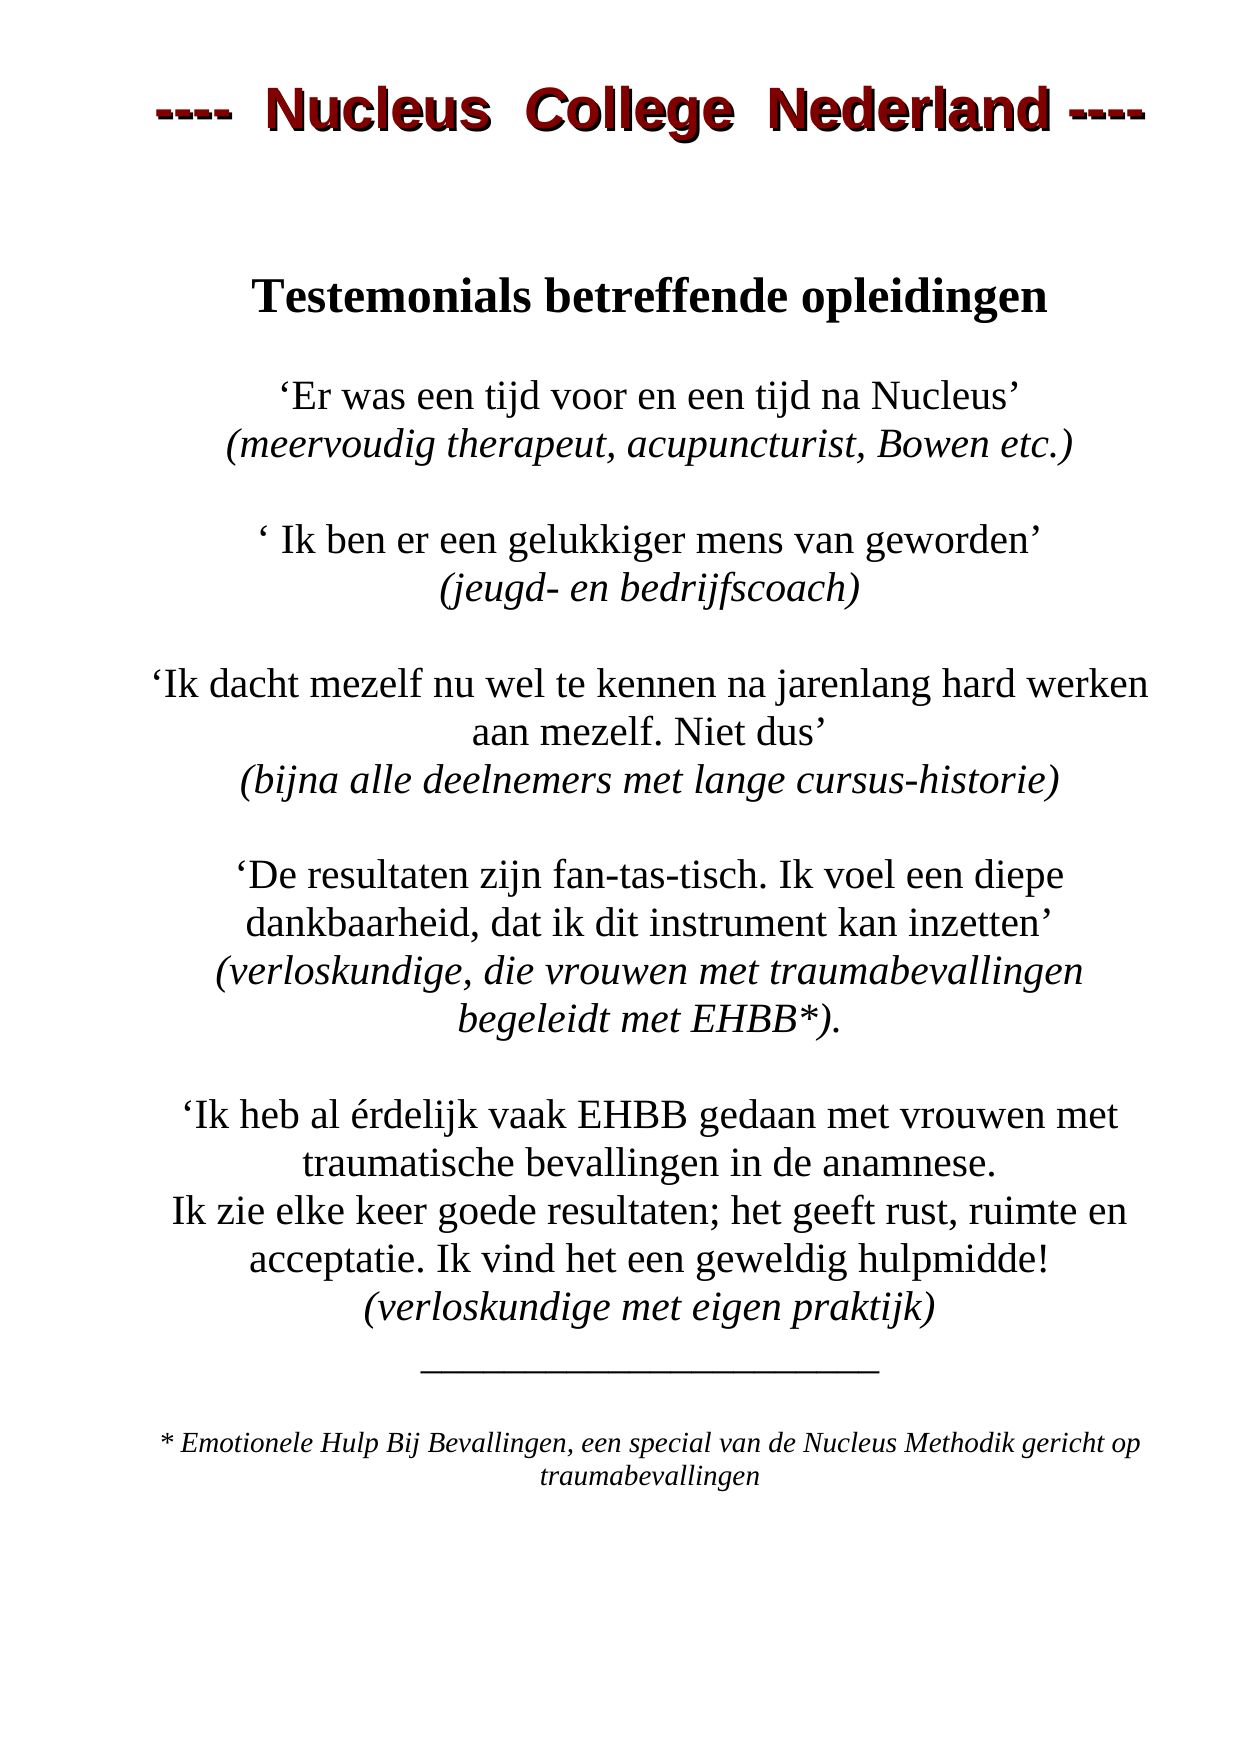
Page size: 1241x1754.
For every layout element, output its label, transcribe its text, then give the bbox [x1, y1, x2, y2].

text Testemonials betreffende opleidingen [148, 265, 1152, 323]
text ‘Ik dacht mezelf nu wel te kennen na jarenlang hard werken aan mezelf. Niet dus’ [148, 658, 1152, 754]
text (jeugd- en bedrijfscoach) [148, 562, 1152, 610]
text ‘De resultaten zijn fan-tas-tisch. Ik voel een diepe dankbaarheid, dat ik dit instrument kan inzetten’ [148, 850, 1152, 946]
text ‘Er was een tijd voor en een tijd na Nucleus’ [148, 371, 1152, 419]
text ‘ Ik ben er een gelukkiger mens van geworden’ [148, 514, 1152, 562]
text * Emotionele Hulp Bij Bevallingen, een special van de Nucleus Methodik gericht op traumabevallingen [148, 1425, 1152, 1492]
text (meervoudig therapeut, acupuncturist, Bowen etc.) [148, 419, 1152, 467]
text ______________________ [148, 1329, 1152, 1377]
text ‘Ik heb al érdelijk vaak EHBB gedaan met vrouwen met traumatische bevallingen in de anamnese. [148, 1089, 1152, 1185]
text (bijna alle deelnemers met lange cursus-historie) [148, 754, 1152, 802]
text (verloskundige met eigen praktijk) [148, 1281, 1152, 1329]
text (verloskundige, die vrouwen met traumabevallingen begeleidt met EHBB*). [148, 946, 1152, 1042]
text Ik zie elke keer goede resultaten; het geeft rust, ruimte en acceptatie. Ik vind het een geweldig hulpmidde! [148, 1185, 1152, 1281]
